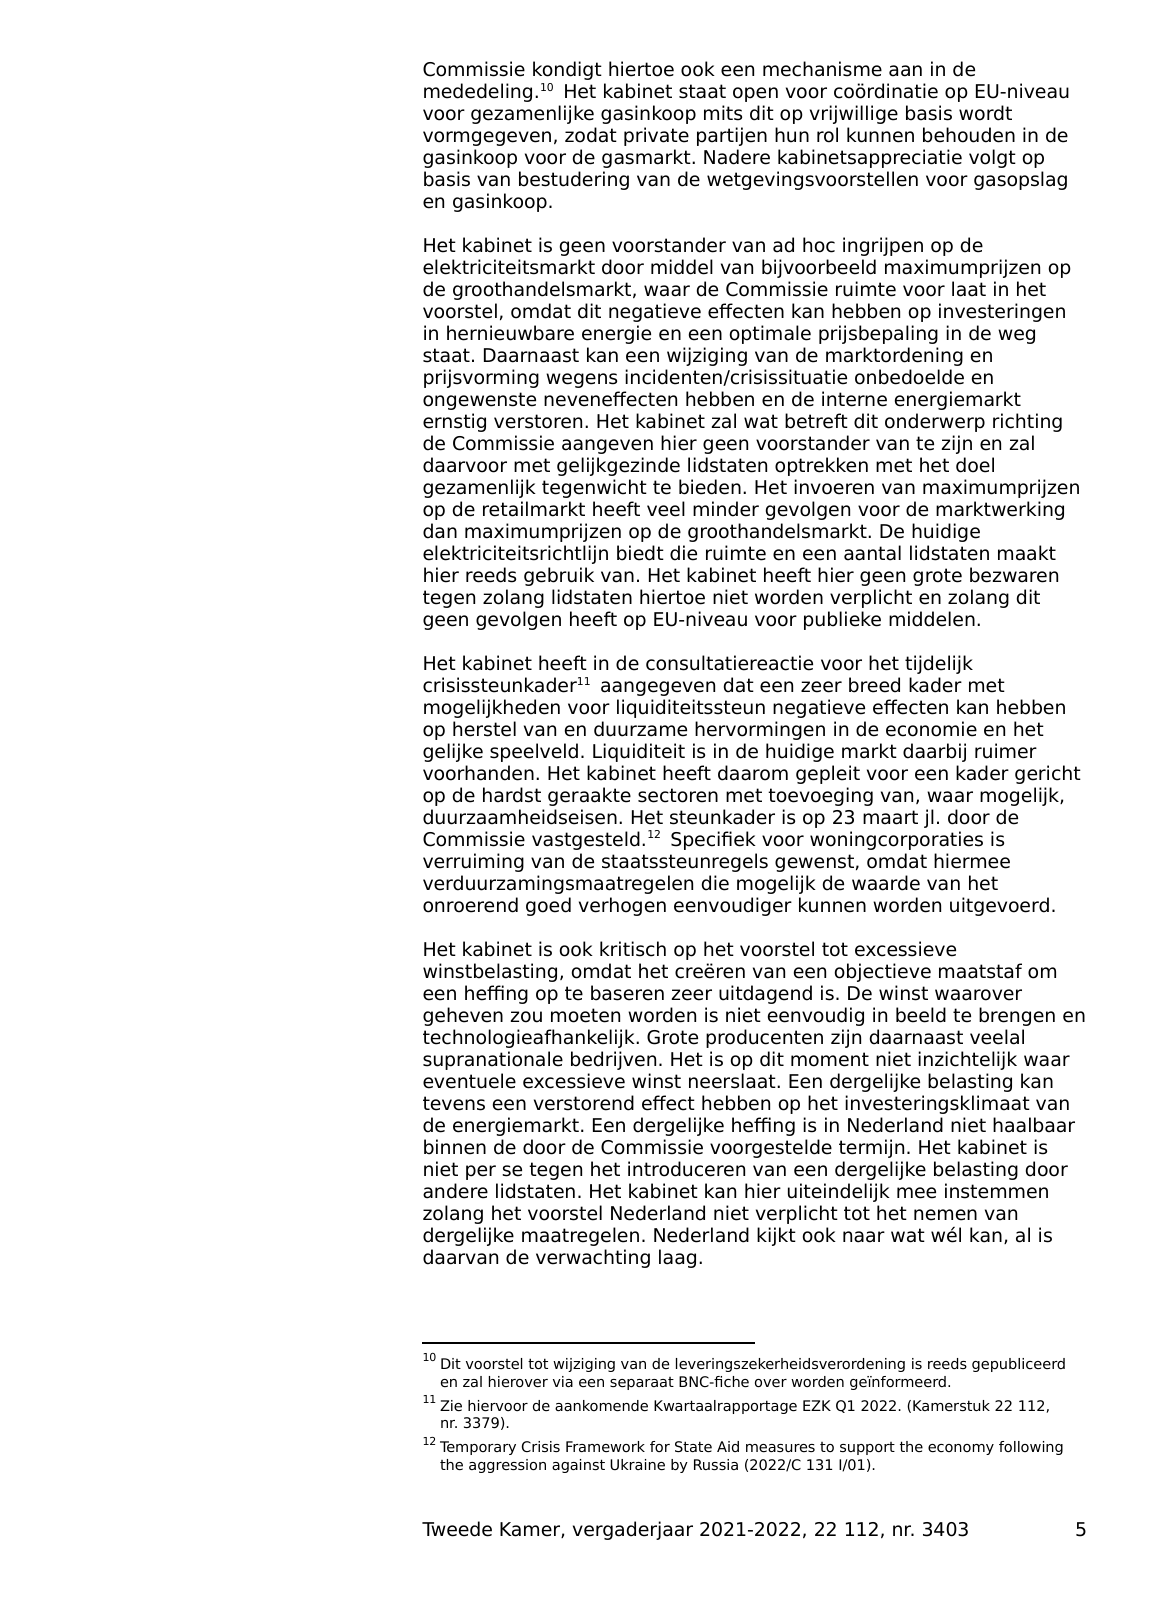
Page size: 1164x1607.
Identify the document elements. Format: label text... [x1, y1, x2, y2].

text Het kabinet is geen voorstander van ad hoc ingrijpen op de elektriciteitsmarkt door middel van bijvoorbeeld maximumprijzen op de groothandelsmarkt, waar de Commissie ruimte voor laat in het voorstel, omdat dit negatieve effecten kan hebben op investeringen in hernieuwbare energie en een optimale prijsbepaling in de weg staat. Daarnaast kan een wijziging van de marktordening en prijsvorming wegens incidenten/crisissituatie onbedoelde en ongewenste neveneffecten hebben en de interne energiemarkt ernstig verstoren. Het kabinet zal wat betreft dit onderwerp richting de Commissie aangeven hier geen voorstander van te zijn en zal daarvoor met gelijkgezinde lidstaten optrekken met het doel gezamenlijk tegenwicht te bieden. Het invoeren van maximumprijzen op de retailmarkt heeft veel minder gevolgen voor de marktwerking dan maximumprijzen op de groothandelsmarkt. De huidige elektriciteitsrichtlijn biedt die ruimte en een aantal lidstaten maakt hier reeds gebruik van. Het kabinet heeft hier geen grote bezwaren tegen zolang lidstaten hiertoe niet worden verplicht en zolang dit geen gevolgen heeft op EU-niveau voor publieke middelen. [422, 235, 1087, 631]
text Het kabinet heeft in de consultatiereactie voor het tijdelijk crisissteunkader aangegeven dat een zeer breed kader met mogelijkheden voor liquiditeitssteun negatieve effecten kan hebben op herstel van en duurzame hervormingen in de economie en het gelijke speelveld. Liquiditeit is in de huidige markt daarbij ruimer voorhanden. Het kabinet heeft daarom gepleit voor een kader gericht op de hardst geraakte sectoren met toevoeging van, waar mogelijk, duurzaamheidseisen. Het steunkader is op 23 maart jl. door de Commissie vastgesteld. Specifiek voor woningcorporaties is verruiming van de staatssteunregels gewenst, omdat hiermee verduurzamingsmaatregelen die mogelijk de waarde van het onroerend goed verhogen eenvoudiger kunnen worden uitgevoerd. [422, 653, 1087, 917]
text Commissie kondigt hiertoe ook een mechanisme aan in de mededeling. Het kabinet staat open voor coördinatie op EU-niveau voor gezamenlijke gasinkoop mits dit op vrijwillige basis wordt vormgegeven, zodat private partijen hun rol kunnen behouden in de gasinkoop voor de gasmarkt. Nadere kabinetsappreciatie volgt op basis van bestudering van de wetgevingsvoorstellen voor gasopslag en gasinkoop. [422, 59, 1087, 213]
text Temporary Crisis Framework for State Aid measures to support the economy following the aggression against Ukraine by Russia (2022/C 131 I/01). [422, 1435, 1087, 1474]
text Dit voorstel tot wijziging van de leveringszekerheidsverordening is reeds gepubliceerd en zal hierover via een separaat BNC-fiche over worden geïnformeerd. [422, 1352, 1087, 1391]
text Zie hiervoor de aankomende Kwartaalrapportage EZK Q1 2022. (Kamerstuk 22 112, nr. 3379). [422, 1393, 1087, 1432]
text Het kabinet is ook kritisch op het voorstel tot excessieve winstbelasting, omdat het creëren van een objectieve maatstaf om een heffing op te baseren zeer uitdagend is. De winst waarover geheven zou moeten worden is niet eenvoudig in beeld te brengen en technologieafhankelijk. Grote producenten zijn daarnaast veelal supranationale bedrijven. Het is op dit moment niet inzichtelijk waar eventuele excessieve winst neerslaat. Een dergelijke belasting kan tevens een verstorend effect hebben op het investeringsklimaat van de energiemarkt. Een dergelijke heffing is in Nederland niet haalbaar binnen de door de Commissie voorgestelde termijn. Het kabinet is niet per se tegen het introduceren van een dergelijke belasting door andere lidstaten. Het kabinet kan hier uiteindelijk mee instemmen zolang het voorstel Nederland niet verplicht tot het nemen van dergelijke maatregelen. Nederland kijkt ook naar wat wél kan, al is daarvan de verwachting laag. [422, 939, 1087, 1268]
